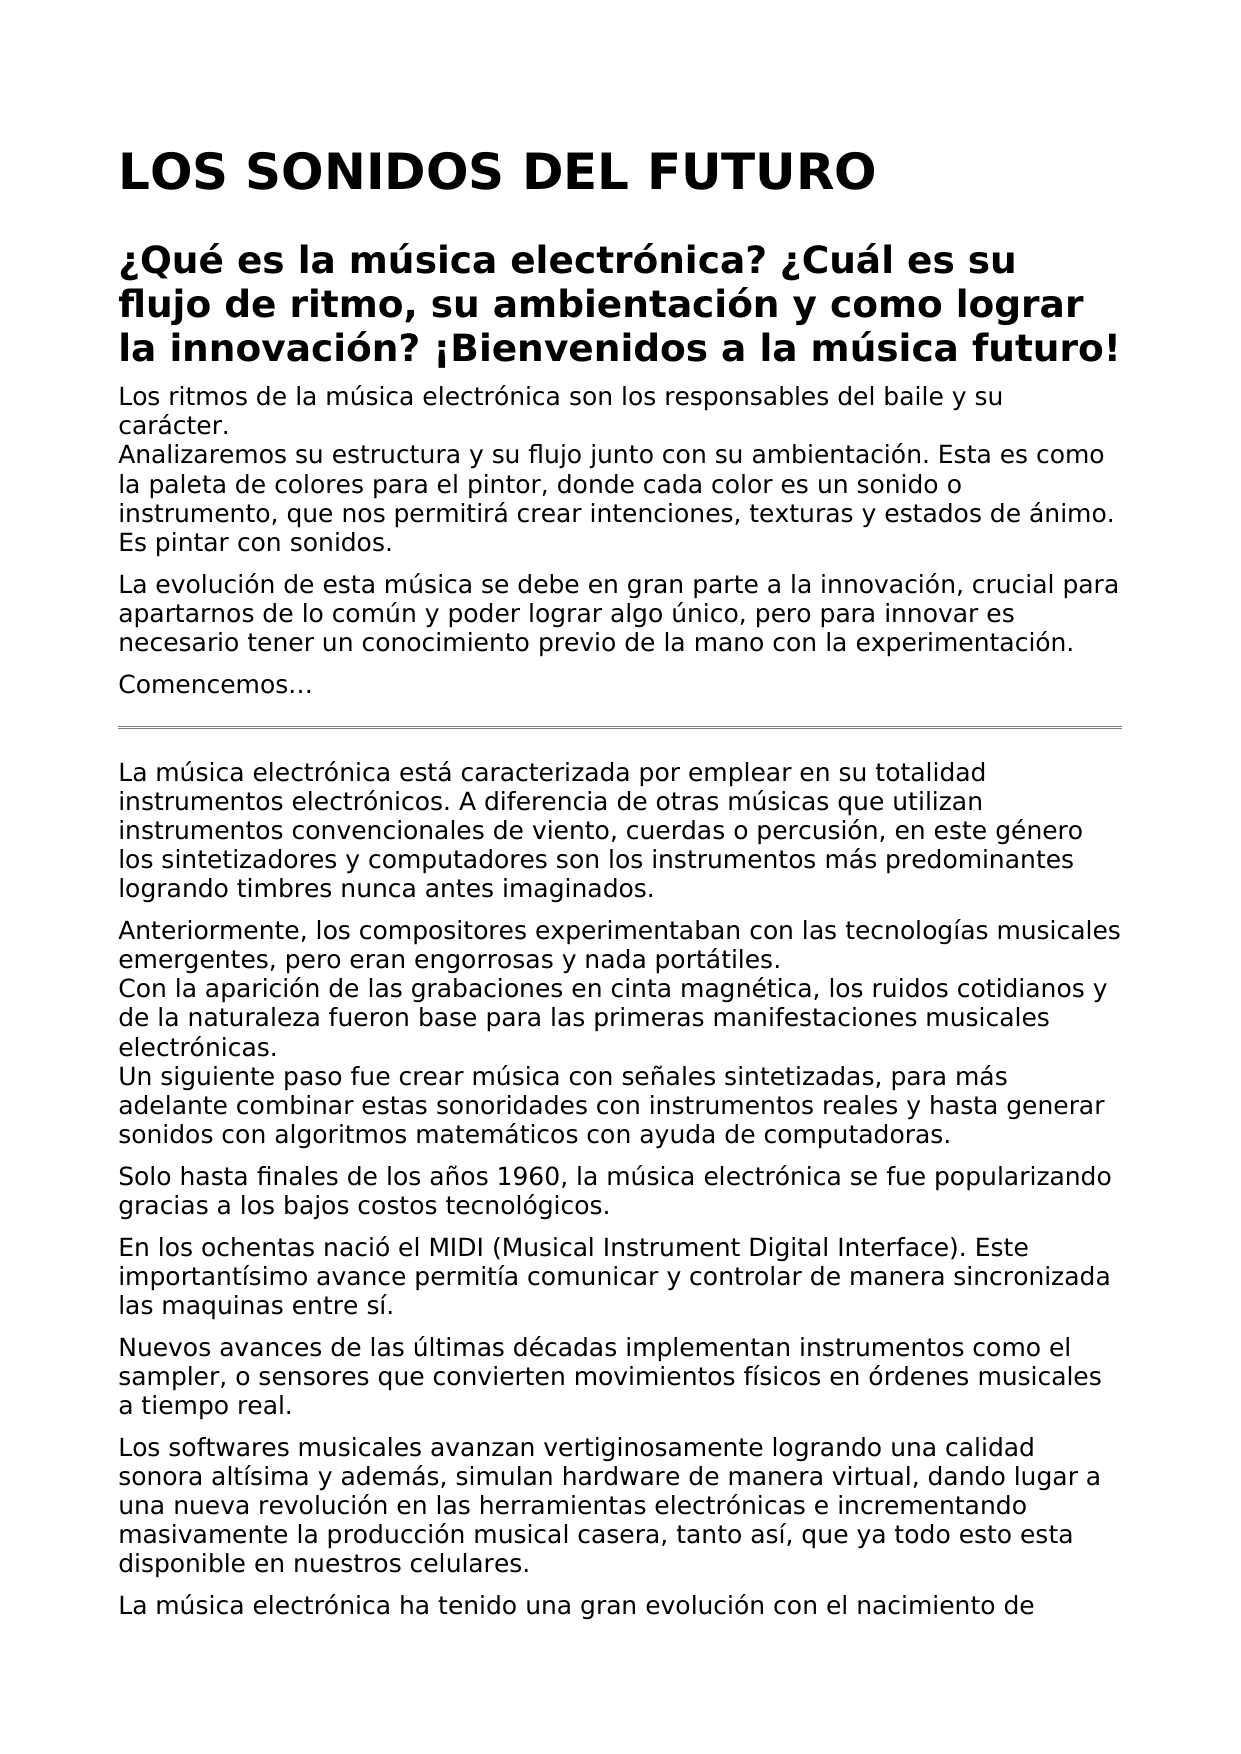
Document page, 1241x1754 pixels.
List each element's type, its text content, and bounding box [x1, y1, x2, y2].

text Los softwares musicales avanzan vertiginosamente logrando una calidad sonora altísima y además, simulan hardware de manera virtual, dando lugar a una nueva revolución en las herramientas electrónicas e incrementando masivamente la producción musical casera, tanto así, que ya todo esto esta disponible en nuestros celulares. [118, 1433, 1122, 1579]
text Nuevos avances de las últimas décadas implementan instrumentos como el sampler, o sensores que convierten movimientos físicos en órdenes musicales a tiempo real. [118, 1333, 1122, 1420]
text Los ritmos de la música electrónica son los responsables del baile y su carácter. Analizaremos su estructura y su flujo junto con su ambientación. Esta es como la paleta de colores para el pintor, donde cada color es un sonido o instrumento, que nos permitirá crear intenciones, texturas y estados de ánimo. Es pintar con sonidos. [118, 382, 1122, 557]
text En los ochentas nació el MIDI (Musical Instrument Digital Interface). Este importantísimo avance permitía comunicar y controlar de manera sincronizada las maquinas entre sí. [118, 1233, 1122, 1320]
text Comencemos… [118, 670, 1122, 699]
text Anteriormente, los compositores experimentaban con las tecnologías musicales emergentes, pero eran engorrosas y nada portátiles. Con la aparición de las grabaciones en cinta magnética, los ruidos cotidianos y de la naturaleza fueron base para las primeras manifestaciones musicales electrónicas. Un siguiente paso fue crear música con señales sintetizadas, para más adelante combinar estas sonoridades con instrumentos reales y hasta generar sonidos con algoritmos matemáticos con ayuda de computadoras. [118, 916, 1122, 1149]
text La evolución de esta música se debe en gran parte a la innovación, crucial para apartarnos de lo común y poder lograr algo único, pero para innovar es necesario tener un conocimiento previo de la mano con la experimentación. [118, 570, 1122, 657]
subtitle LOS SONIDOS DEL FUTURO [118, 143, 1122, 201]
text Solo hasta finales de los años 1960, la música electrónica se fue popularizando gracias a los bajos costos tecnológicos. [118, 1162, 1122, 1220]
subtitle ¿Qué es la música electrónica? ¿Cuál es su flujo de ritmo, su ambientación y como lograr la innovación? ¡Bienvenidos a la música futuro! [118, 239, 1122, 370]
text La música electrónica ha tenido una gran evolución con el nacimiento de [118, 1591, 1122, 1620]
text La música electrónica está caracterizada por emplear en su totalidad instrumentos electrónicos. A diferencia de otras músicas que utilizan instrumentos convencionales de viento, cuerdas o percusión, en este género los sintetizadores y computadores son los instrumentos más predominantes logrando timbres nunca antes imaginados. [118, 758, 1122, 904]
